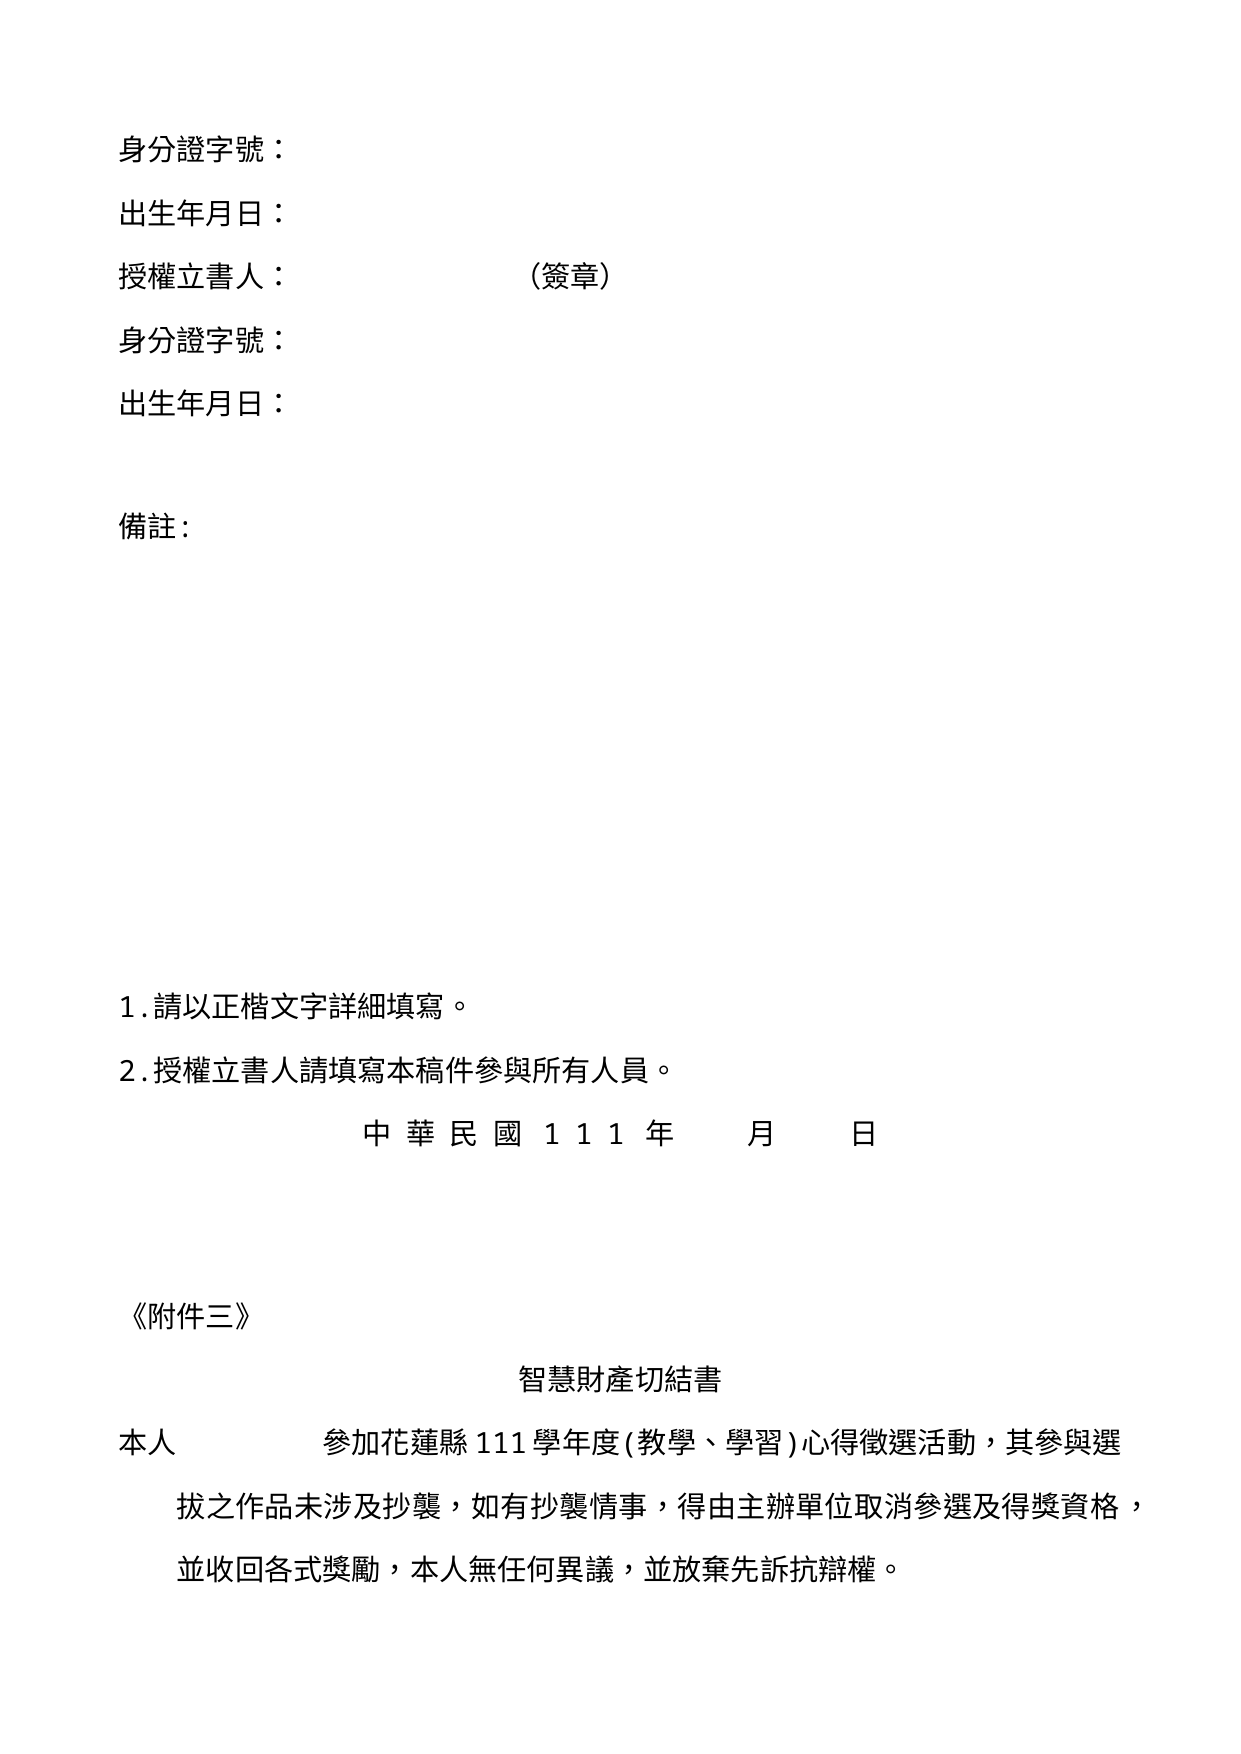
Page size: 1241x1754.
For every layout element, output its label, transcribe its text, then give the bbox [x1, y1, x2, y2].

text 備註: [118, 504, 1122, 546]
text 2.授權立書人請填寫本稿件參與所有人員。 [118, 1047, 1122, 1089]
text 1.請以正楷文字詳細填寫。 [118, 983, 1122, 1026]
text 出生年月日： [118, 190, 1122, 233]
text 出生年月日： [118, 381, 1122, 423]
text 本人 參加花蓮縣111學年度(教學、學習)心得徵選活動，其參與選拔之作品未涉及抄襲，如有抄襲情事，得由主辦單位取消參選及得獎資格，並收回各式獎勵，本人無任何異議，並放棄先訴抗辯權。 [118, 1420, 1122, 1589]
text 《附件三》 [118, 1293, 1122, 1335]
text 中華民國111年 月 日 [118, 1111, 1122, 1153]
text 身分證字號： [118, 127, 1122, 169]
text 授權立書人： （簽章） [118, 254, 1122, 296]
text 身分證字號： [118, 317, 1122, 359]
text 智慧財產切結書 [118, 1357, 1122, 1399]
